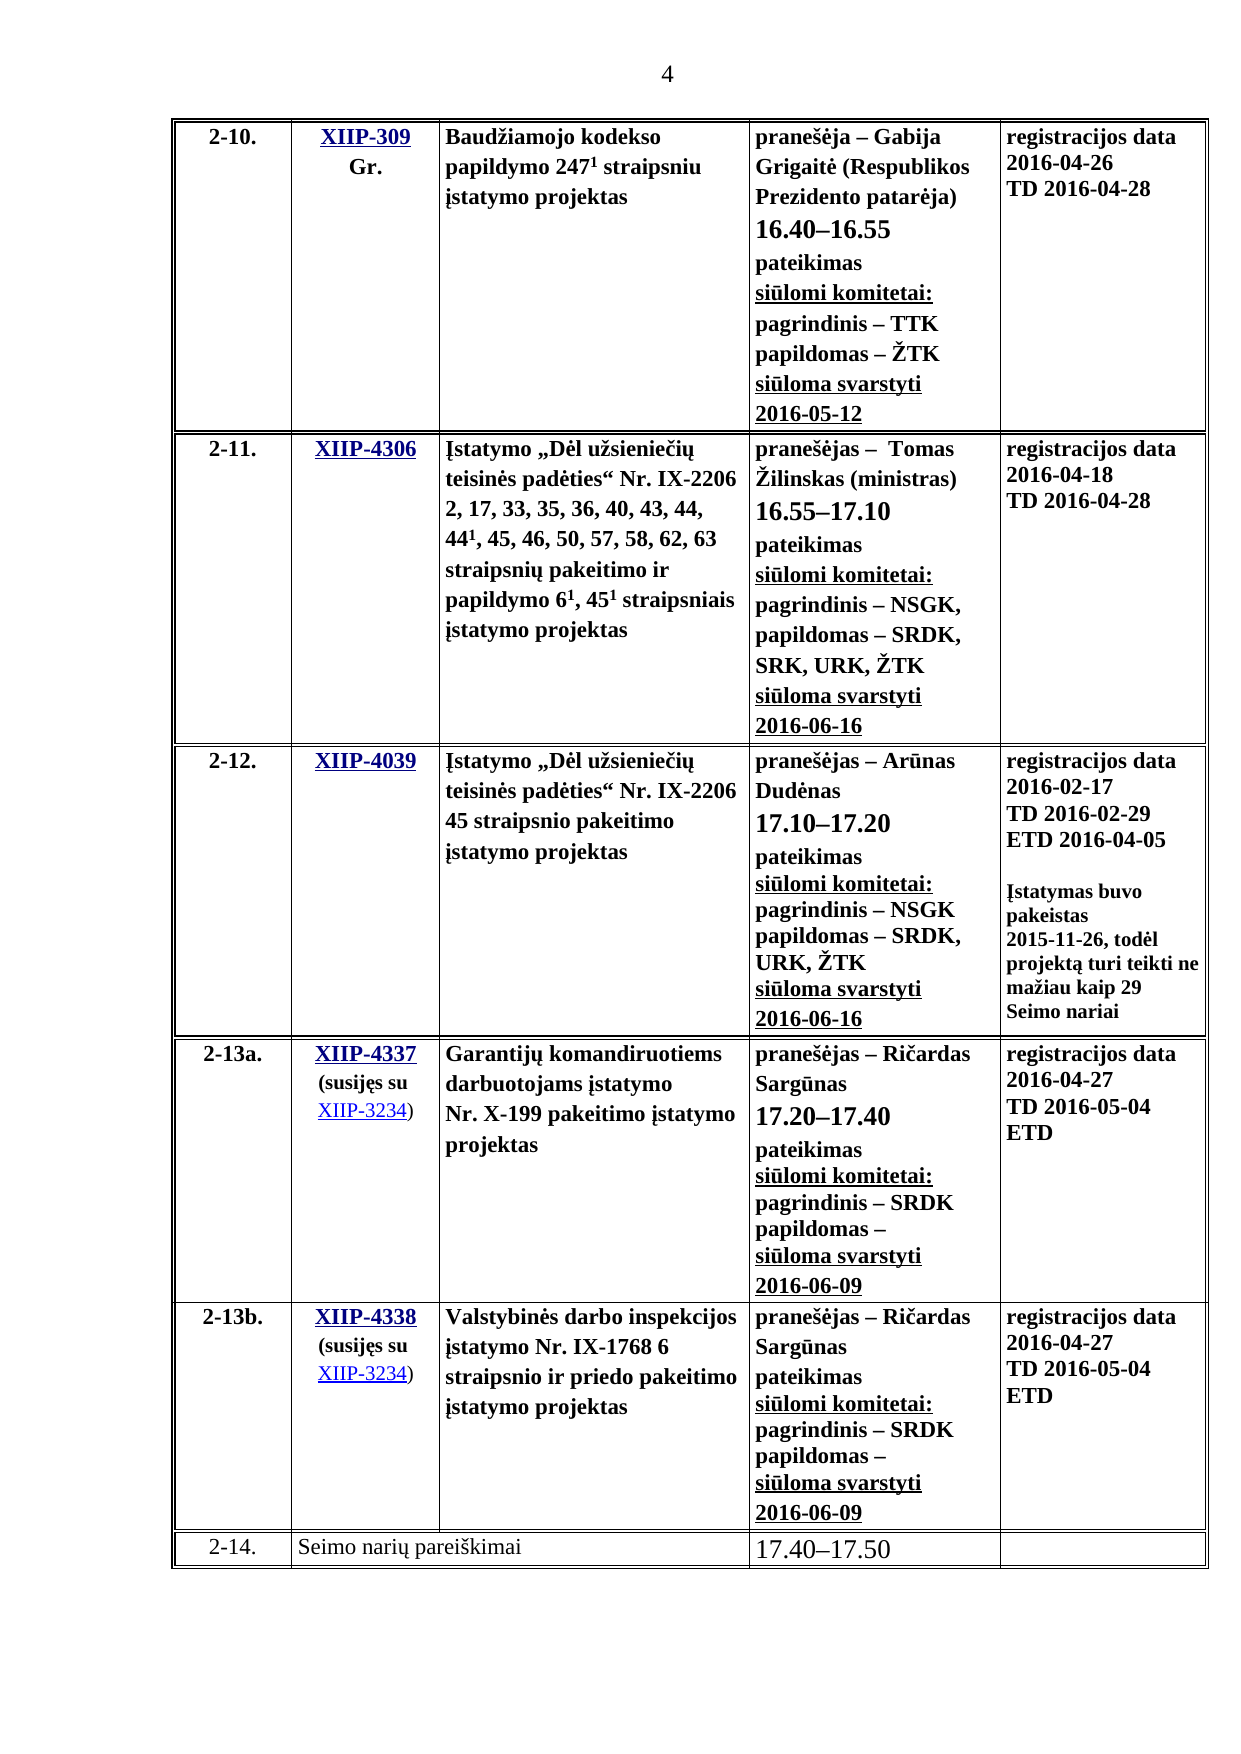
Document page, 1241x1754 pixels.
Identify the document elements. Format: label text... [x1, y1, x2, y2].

table_cell 2-13b. [176, 1303, 291, 1529]
table_cell registracijos data 2016-04-27 TD 2016-05-04 ETD [1001, 1040, 1205, 1302]
table_cell Garantijų komandiruotiems darbuotojams įstatymo Nr. X-199 pakeitimo įstatymo projektas [440, 1040, 749, 1302]
table_cell XIIP-4306 [292, 435, 439, 742]
table_cell Seimo narių pareiškimai [292, 1533, 749, 1564]
table_cell 17.40–17.50 [750, 1533, 1000, 1564]
table_cell pranešėjas – Arūnas Dudėnas 17.10–17.20 pateikimas siūlomi komitetai: pagrindinis – NSGK papildomas – SRDK, URK, ŽTK siūloma svarstyti 2016-06-16 [750, 747, 1000, 1035]
table_cell registracijos data 2016-04-18 TD 2016-04-28 [1001, 435, 1205, 742]
table_cell 2-10. [176, 123, 291, 430]
table_cell pranešėjas – Ričardas Sargūnas 17.20–17.40 pateikimas siūlomi komitetai: pagrindinis – SRDK papildomas – siūloma svarstyti 2016-06-09 [750, 1040, 1000, 1302]
table_cell Valstybinės darbo inspekcijos įstatymo Nr. IX-1768 6 straipsnio ir priedo pakeitimo įstatymo projektas [440, 1303, 749, 1529]
table_cell XIIP-4039 [292, 747, 439, 1035]
table_cell XIIP-4338 (susijęs su XIIP-3234) [292, 1303, 439, 1529]
table_cell 2-11. [176, 435, 291, 742]
table_cell Baudžiamojo kodekso papildymo 2471 straipsniu įstatymo projektas [440, 123, 749, 430]
table_cell pranešėjas – Tomas Žilinskas (ministras) 16.55–17.10 pateikimas siūlomi komitetai: pagrindinis – NSGK, papildomas – SRDK, SRK, URK, ŽTK siūloma svarstyti 2016-06-16 [750, 435, 1000, 742]
table_cell XIIP-4337 (susijęs su XIIP-3234) [292, 1040, 439, 1302]
table_cell Įstatymo „Dėl užsieniečių teisinės padėties“ Nr. IX-2206 2, 17, 33, 35, 36, 40, 43, 44, 441, 45, 46, 50, 57, 58, 62, 63 straipsnių pakeitimo ir papildymo 61, 451 straipsniais įstatymo projektas [440, 435, 749, 742]
table_cell [1001, 1533, 1205, 1564]
table_cell 2-14. [176, 1533, 291, 1564]
table_cell 2-13a. [176, 1040, 291, 1302]
table_cell Įstatymo „Dėl užsieniečių teisinės padėties“ Nr. IX-2206 45 straipsnio pakeitimo įstatymo projektas [440, 747, 749, 1035]
table_cell XIIP-309 Gr. [292, 123, 439, 430]
table_cell pranešėjas – Ričardas Sargūnas pateikimas siūlomi komitetai: pagrindinis – SRDK papildomas – siūloma svarstyti 2016-06-09 [750, 1303, 1000, 1529]
table_cell registracijos data 2016-04-27 TD 2016-05-04 ETD [1001, 1303, 1205, 1529]
table_cell registracijos data 2016-04-26 TD 2016-04-28 [1001, 123, 1205, 430]
table_cell pranešėja – Gabija Grigaitė (Respublikos Prezidento patarėja) 16.40–16.55 pateikimas siūlomi komitetai: pagrindinis – TTK papildomas – ŽTK siūloma svarstyti 2016-05-12 [750, 123, 1000, 430]
table_cell 2-12. [176, 747, 291, 1035]
table_cell registracijos data 2016-02-17 TD 2016-02-29 ETD 2016-04-05 Įstatymas buvo pakeistas 2015-11-26, todėl projektą turi teikti ne mažiau kaip 29 Seimo nariai [1001, 747, 1205, 1035]
